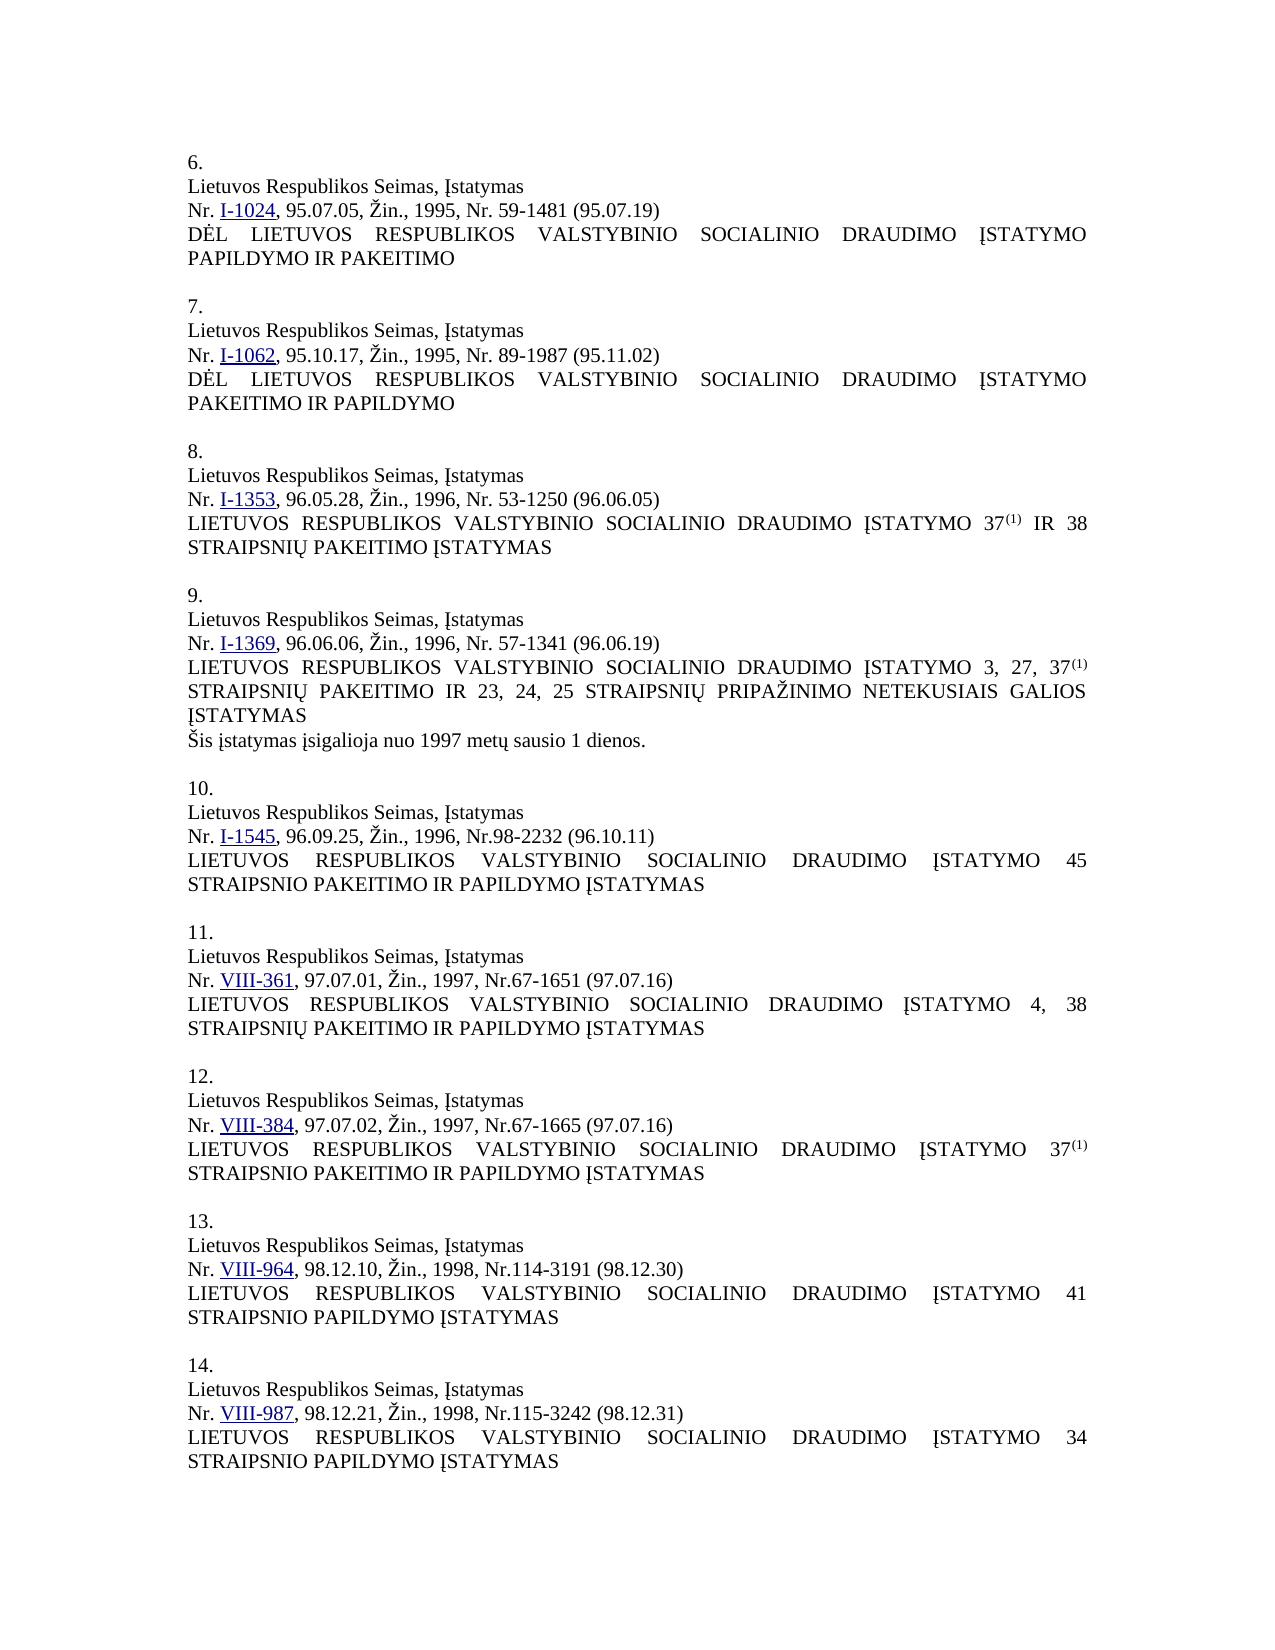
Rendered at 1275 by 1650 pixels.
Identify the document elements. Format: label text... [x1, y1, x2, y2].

text 8. [187, 439, 1087, 463]
text 14. [187, 1353, 1087, 1377]
text LIETUVOS RESPUBLIKOS VALSTYBINIO SOCIALINIO DRAUDIMO ĮSTATYMO 37(1) STRAIPSNIO PAKEITIMO IR PAPILDYMO ĮSTATYMAS [187, 1137, 1087, 1185]
text DĖL LIETUVOS RESPUBLIKOS VALSTYBINIO SOCIALINIO DRAUDIMO ĮSTATYMO PAPILDYMO IR PAKEITIMO [187, 222, 1087, 270]
text LIETUVOS RESPUBLIKOS VALSTYBINIO SOCIALINIO DRAUDIMO ĮSTATYMO 45 STRAIPSNIO PAKEITIMO IR PAPILDYMO ĮSTATYMAS [187, 848, 1087, 896]
text Lietuvos Respublikos Seimas, Įstatymas [187, 463, 1087, 487]
text 13. [187, 1209, 1087, 1233]
text Nr. I-1353, 96.05.28, Žin., 1996, Nr. 53-1250 (96.06.05) [187, 487, 1087, 511]
text 6. [187, 150, 1087, 174]
text LIETUVOS RESPUBLIKOS VALSTYBINIO SOCIALINIO DRAUDIMO ĮSTATYMO 4, 38 STRAIPSNIŲ PAKEITIMO IR PAPILDYMO ĮSTATYMAS [187, 992, 1087, 1040]
text Lietuvos Respublikos Seimas, Įstatymas [187, 1088, 1087, 1112]
text 9. [187, 583, 1087, 607]
text Nr. I-1369, 96.06.06, Žin., 1996, Nr. 57-1341 (96.06.19) [187, 631, 1087, 655]
text LIETUVOS RESPUBLIKOS VALSTYBINIO SOCIALINIO DRAUDIMO ĮSTATYMO 41 STRAIPSNIO PAPILDYMO ĮSTATYMAS [187, 1281, 1087, 1329]
text Lietuvos Respublikos Seimas, Įstatymas [187, 174, 1087, 198]
text Nr. VIII-987, 98.12.21, Žin., 1998, Nr.115-3242 (98.12.31) [187, 1401, 1087, 1425]
text Lietuvos Respublikos Seimas, Įstatymas [187, 607, 1087, 631]
text Nr. VIII-964, 98.12.10, Žin., 1998, Nr.114-3191 (98.12.30) [187, 1257, 1087, 1281]
text 11. [187, 920, 1087, 944]
text LIETUVOS RESPUBLIKOS VALSTYBINIO SOCIALINIO DRAUDIMO ĮSTATYMO 37(1) IR 38 STRAIPSNIŲ PAKEITIMO ĮSTATYMAS [187, 511, 1087, 559]
text Nr. I-1024, 95.07.05, Žin., 1995, Nr. 59-1481 (95.07.19) [187, 198, 1087, 222]
text Šis įstatymas įsigalioja nuo 1997 metų sausio 1 dienos. [187, 727, 1087, 752]
text Lietuvos Respublikos Seimas, Įstatymas [187, 800, 1087, 824]
text LIETUVOS RESPUBLIKOS VALSTYBINIO SOCIALINIO DRAUDIMO ĮSTATYMO 34 STRAIPSNIO PAPILDYMO ĮSTATYMAS [187, 1425, 1087, 1473]
text LIETUVOS RESPUBLIKOS VALSTYBINIO SOCIALINIO DRAUDIMO ĮSTATYMO 3, 27, 37(1) STRAIPSNIŲ PAKEITIMO IR 23, 24, 25 STRAIPSNIŲ PRIPAŽINIMO NETEKUSIAIS GALIOS ĮSTATYMAS [187, 655, 1087, 727]
text DĖL LIETUVOS RESPUBLIKOS VALSTYBINIO SOCIALINIO DRAUDIMO ĮSTATYMO PAKEITIMO IR PAPILDYMO [187, 367, 1087, 415]
text Lietuvos Respublikos Seimas, Įstatymas [187, 1377, 1087, 1401]
text Lietuvos Respublikos Seimas, Įstatymas [187, 1233, 1087, 1257]
text Lietuvos Respublikos Seimas, Įstatymas [187, 318, 1087, 342]
text 10. [187, 776, 1087, 800]
text Lietuvos Respublikos Seimas, Įstatymas [187, 944, 1087, 968]
text 12. [187, 1064, 1087, 1088]
text 7. [187, 294, 1087, 318]
text Nr. I-1545, 96.09.25, Žin., 1996, Nr.98-2232 (96.10.11) [187, 824, 1087, 848]
text Nr. VIII-384, 97.07.02, Žin., 1997, Nr.67-1665 (97.07.16) [187, 1112, 1087, 1137]
text Nr. I-1062, 95.10.17, Žin., 1995, Nr. 89-1987 (95.11.02) [187, 342, 1087, 367]
text Nr. VIII-361, 97.07.01, Žin., 1997, Nr.67-1651 (97.07.16) [187, 968, 1087, 992]
